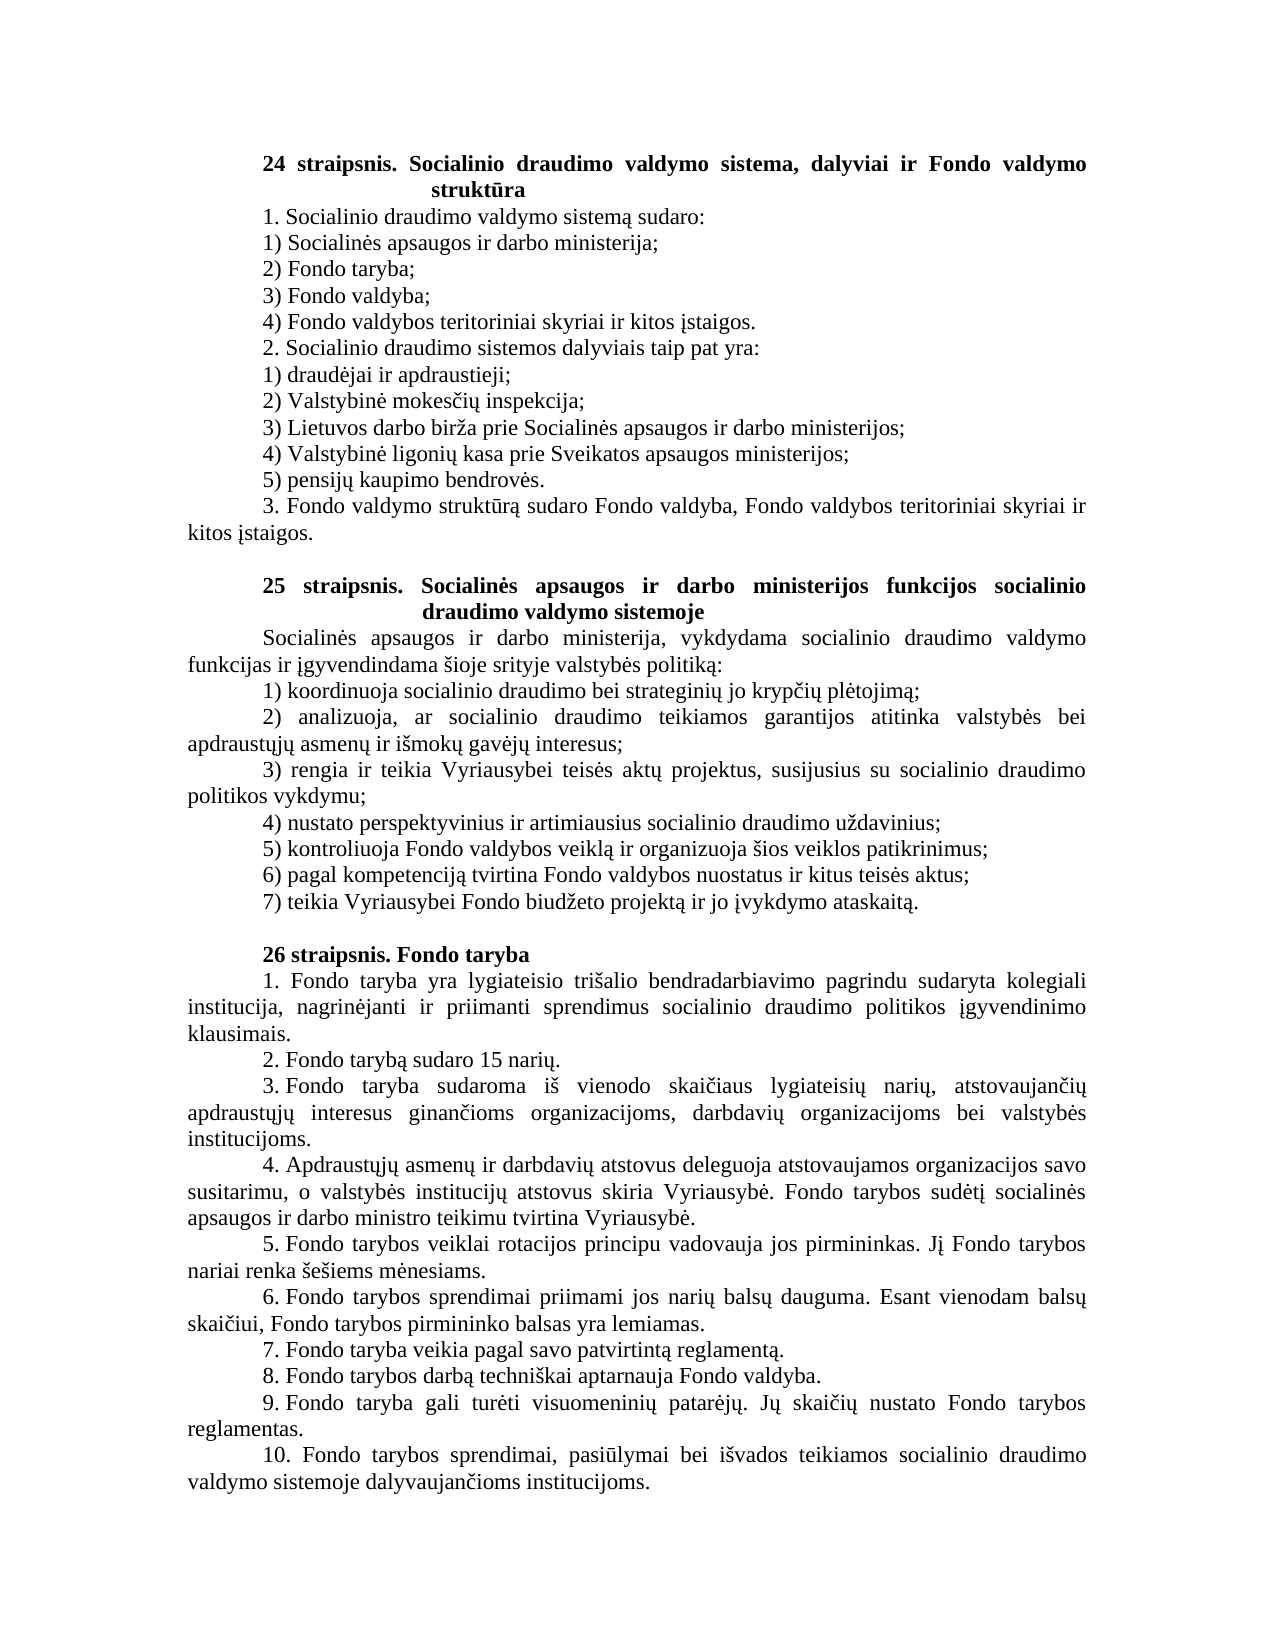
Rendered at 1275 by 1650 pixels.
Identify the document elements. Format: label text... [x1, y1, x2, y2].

text 6. Fondo tarybos sprendimai priimami jos narių balsų dauguma. Esant vienodam balsų skaičiui, Fondo tarybos pirmininko balsas yra lemiamas. [187, 1283, 1087, 1336]
text 2. Socialinio draudimo sistemos dalyviais taip pat yra: [187, 334, 1087, 361]
text 7) teikia Vyriausybei Fondo biudžeto projektą ir jo įvykdymo ataskaitą. [187, 888, 1087, 914]
text 2) analizuoja, ar socialinio draudimo teikiamos garantijos atitinka valstybės bei apdraustųjų asmenų ir išmokų gavėjų interesus; [187, 703, 1087, 756]
text 6) pagal kompetenciją tvirtina Fondo valdybos nuostatus ir kitus teisės aktus; [187, 862, 1087, 888]
text 4) Valstybinė ligonių kasa prie Sveikatos apsaugos ministerijos; [187, 440, 1087, 466]
text 25 straipsnis. Socialinės apsaugos ir darbo ministerijos funkcijos socialinio draudimo valdymo sistemoje [262, 572, 1087, 624]
text 3) Fondo valdyba; [187, 282, 1087, 308]
text 4) nustato perspektyvinius ir artimiausius socialinio draudimo uždavinius; [187, 809, 1087, 835]
text 3) rengia ir teikia Vyriausybei teisės aktų projektus, susijusius su socialinio draudimo politikos vykdymu; [187, 756, 1087, 809]
text 3. Fondo taryba sudaroma iš vienodo skaičiaus lygiateisių narių, atstovaujančių apdraustųjų interesus ginančioms organizacijoms, darbdavių organizacijoms bei valstybės institucijoms. [187, 1072, 1087, 1151]
text 26 straipsnis. Fondo taryba [187, 941, 1087, 967]
text 1) draudėjai ir apdraustieji; [187, 361, 1087, 387]
text 1) koordinuoja socialinio draudimo bei strateginių jo krypčių plėtojimą; [187, 677, 1087, 703]
text 4) Fondo valdybos teritoriniai skyriai ir kitos įstaigos. [187, 308, 1087, 334]
text 5) pensijų kaupimo bendrovės. [187, 466, 1087, 493]
text 10. Fondo tarybos sprendimai, pasiūlymai bei išvados teikiamos socialinio draudimo valdymo sistemoje dalyvaujančioms institucijoms. [187, 1441, 1087, 1494]
text 1. Fondo taryba yra lygiateisio trišalio bendradarbiavimo pagrindu sudaryta kolegiali institucija, nagrinėjanti ir priimanti sprendimus socialinio draudimo politikos įgyvendinimo klausimais. [187, 967, 1087, 1046]
text 2) Fondo taryba; [187, 255, 1087, 282]
text 7. Fondo taryba veikia pagal savo patvirtintą reglamentą. [187, 1336, 1087, 1362]
text 3) Lietuvos darbo birža prie Socialinės apsaugos ir darbo ministerijos; [187, 413, 1087, 440]
text 3. Fondo valdymo struktūrą sudaro Fondo valdyba, Fondo valdybos teritoriniai skyriai ir kitos įstaigos. [187, 493, 1087, 545]
text 1. Socialinio draudimo valdymo sistemą sudaro: [187, 203, 1087, 229]
text 5) kontroliuoja Fondo valdybos veiklą ir organizuoja šios veiklos patikrinimus; [187, 835, 1087, 862]
text 2) Valstybinė mokesčių inspekcija; [187, 387, 1087, 413]
text 8. Fondo tarybos darbą techniškai aptarnauja Fondo valdyba. [187, 1362, 1087, 1389]
text 4. Apdraustųjų asmenų ir darbdavių atstovus deleguoja atstovaujamos organizacijos savo susitarimu, o valstybės institucijų atstovus skiria Vyriausybė. Fondo tarybos sudėtį socialinės apsaugos ir darbo ministro teikimu tvirtina Vyriausybė. [187, 1151, 1087, 1231]
text 24 straipsnis. Socialinio draudimo valdymo sistema, dalyviai ir Fondo valdymo struktūra [262, 150, 1087, 203]
text 5. Fondo tarybos veiklai rotacijos principu vadovauja jos pirmininkas. Jį Fondo tarybos nariai renka šešiems mėnesiams. [187, 1231, 1087, 1283]
text 2. Fondo tarybą sudaro 15 narių. [187, 1046, 1087, 1072]
text Socialinės apsaugos ir darbo ministerija, vykdydama socialinio draudimo valdymo funkcijas ir įgyvendindama šioje srityje valstybės politiką: [187, 624, 1087, 677]
text 9. Fondo taryba gali turėti visuomeninių patarėjų. Jų skaičių nustato Fondo tarybos reglamentas. [187, 1389, 1087, 1441]
text 1) Socialinės apsaugos ir darbo ministerija; [187, 229, 1087, 255]
